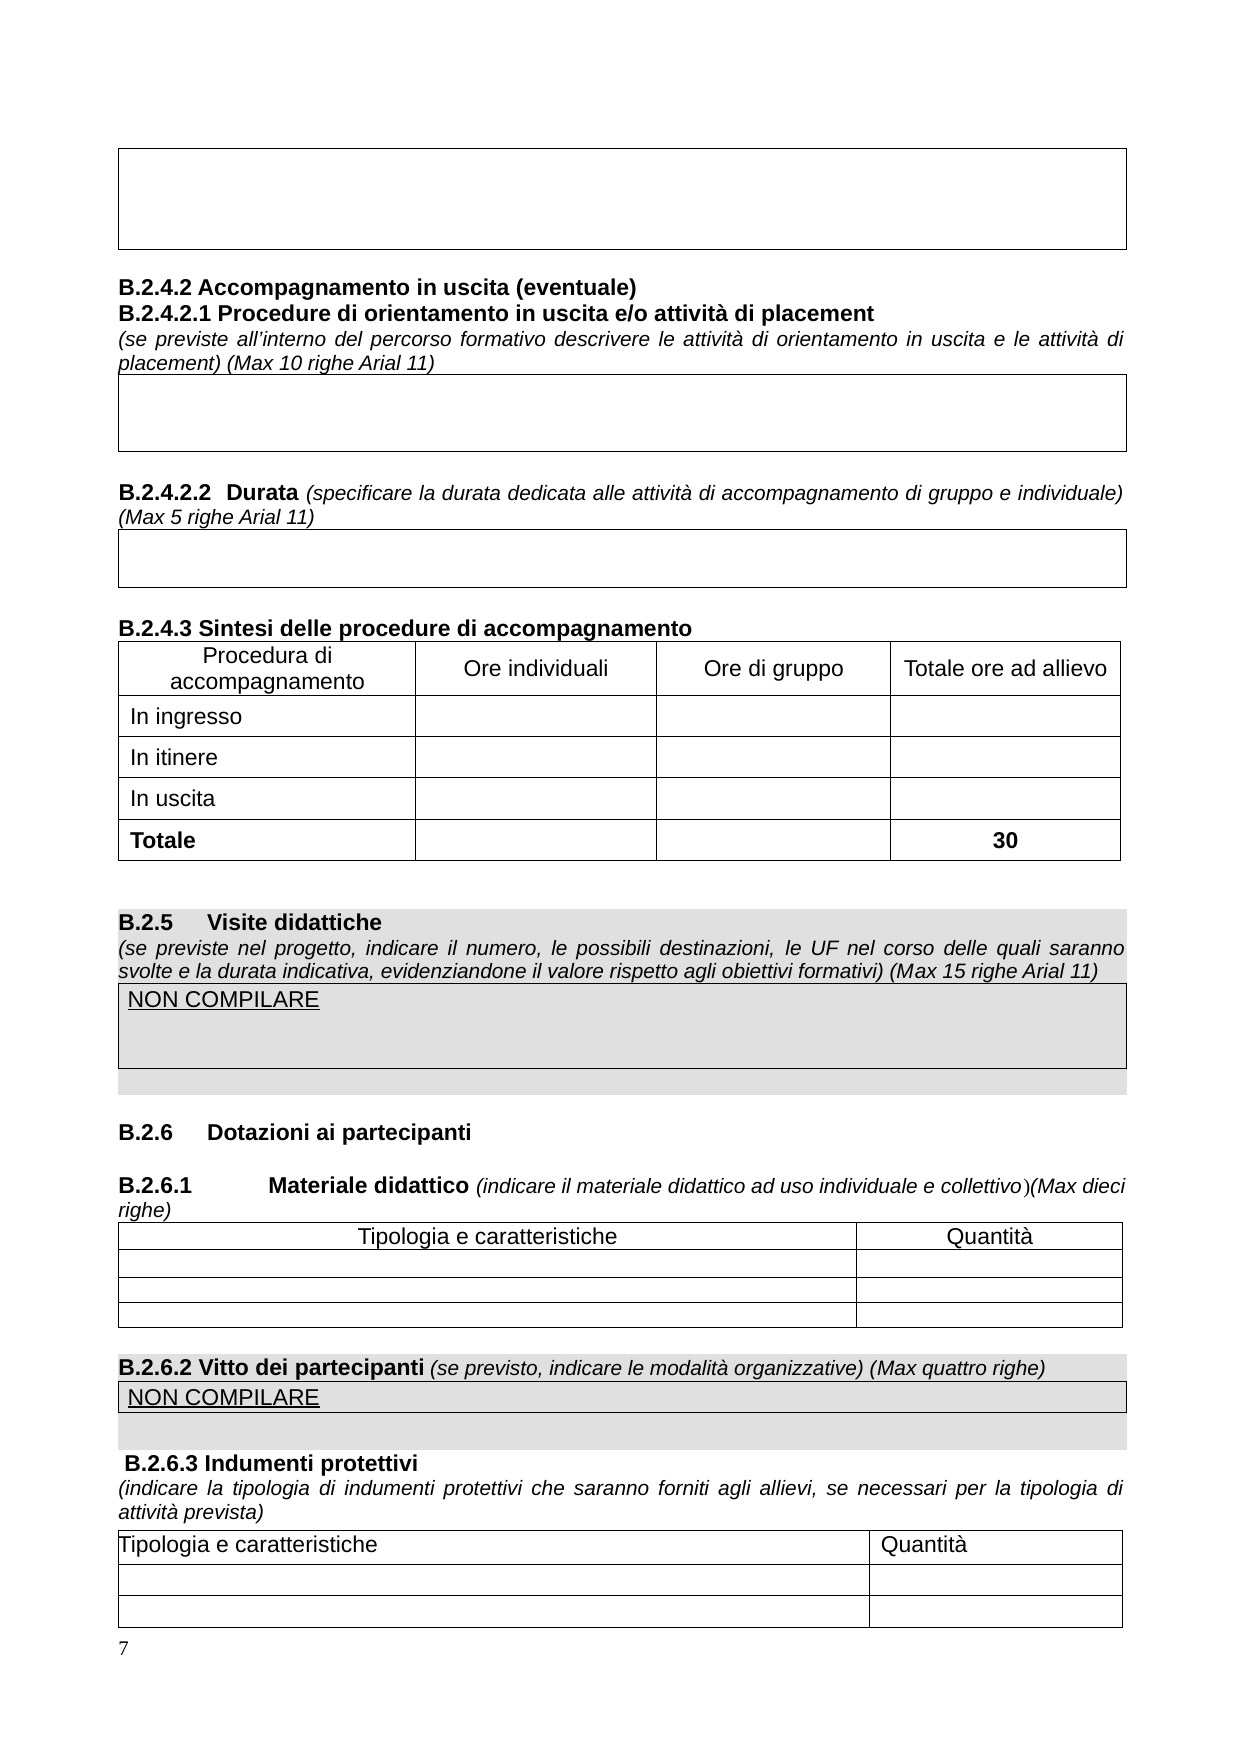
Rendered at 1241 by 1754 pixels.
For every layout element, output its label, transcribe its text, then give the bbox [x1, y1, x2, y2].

table_cell In itinere [119, 737, 415, 777]
table_cell [857, 1278, 1122, 1302]
table_cell [657, 737, 890, 777]
table_header Ore individuali [416, 642, 656, 694]
text NON COMPILARE [119, 1382, 1126, 1412]
table_cell [119, 1278, 856, 1302]
text (se previste nel progetto, indicare il numero, le possibili destinazioni, le UF nel corso delle quali saranno svolte e la durata indicativa, evidenziandone il valore rispetto agli obiettivi formativi) (Max 15 righe Arial 11) [118, 935, 1127, 983]
table_cell 30 [891, 820, 1120, 860]
table_cell Totale [119, 820, 415, 860]
subtitle B.2.6.3 Indumenti protettivi [124, 1450, 1127, 1476]
table_header Totale ore ad allievo [891, 642, 1120, 694]
table_header Ore di gruppo [657, 642, 890, 694]
text B.2.4.2.1 Procedure di orientamento in uscita e/o attività di placement [118, 300, 1127, 326]
table_cell [657, 778, 890, 819]
table_cell In uscita [119, 778, 415, 819]
table_cell [416, 737, 656, 777]
table_header Procedura di accompagnamento [119, 642, 415, 694]
table_cell [857, 1250, 1122, 1277]
table_cell [416, 820, 656, 860]
text (indicare la tipologia di indumenti protettivi che saranno forniti agli allievi, se necessari per la tipologia di attività prevista) [118, 1476, 1127, 1524]
table_cell [891, 696, 1120, 736]
table_cell [119, 1250, 856, 1277]
table_header Quantità [870, 1531, 1122, 1564]
text B.2.4.2 Accompagnamento in uscita (eventuale) [118, 274, 1127, 300]
text B.2.6 Dotazioni ai partecipanti [118, 1119, 1127, 1145]
text B.2.4.3 Sintesi delle procedure di accompagnamento [118, 614, 1127, 641]
text (se previste all’interno del percorso formativo descrivere le attività di orientamento in uscita e le attività di placement) (Max 10 righe Arial 11) [118, 326, 1127, 374]
table_cell [416, 696, 656, 736]
text B.2.4.2.2 Durata (specificare la durata dedicata alle attività di accompagnamento di gruppo e individuale) (Max 5 righe Arial 11) [118, 479, 1127, 529]
text B.2.6.1 Materiale didattico (indicare il materiale didattico ad uso individuale e collettivo)(Max dieci righe) [118, 1172, 1127, 1222]
table_header Quantità [857, 1223, 1122, 1249]
table_cell [119, 1303, 856, 1327]
text NON COMPILARE [119, 984, 1126, 1010]
table_cell [891, 737, 1120, 777]
table_cell [857, 1303, 1122, 1327]
table_cell [416, 778, 656, 819]
table_cell In ingresso [119, 696, 415, 736]
text B.2.5 Visite didattiche [118, 909, 1127, 935]
table_cell [119, 1596, 869, 1627]
table_cell [657, 820, 890, 860]
table_cell [870, 1565, 1122, 1595]
subtitle B.2.6.2 Vitto dei partecipanti (se previsto, indicare le modalità organizzative) (Max quattro righe) [118, 1354, 1127, 1381]
table_header Tipologia e caratteristiche [119, 1531, 869, 1564]
table_header Tipologia e caratteristiche [119, 1223, 856, 1249]
table_cell [119, 1565, 869, 1595]
table_cell [657, 696, 890, 736]
table_cell [870, 1596, 1122, 1627]
table_cell [891, 778, 1120, 819]
